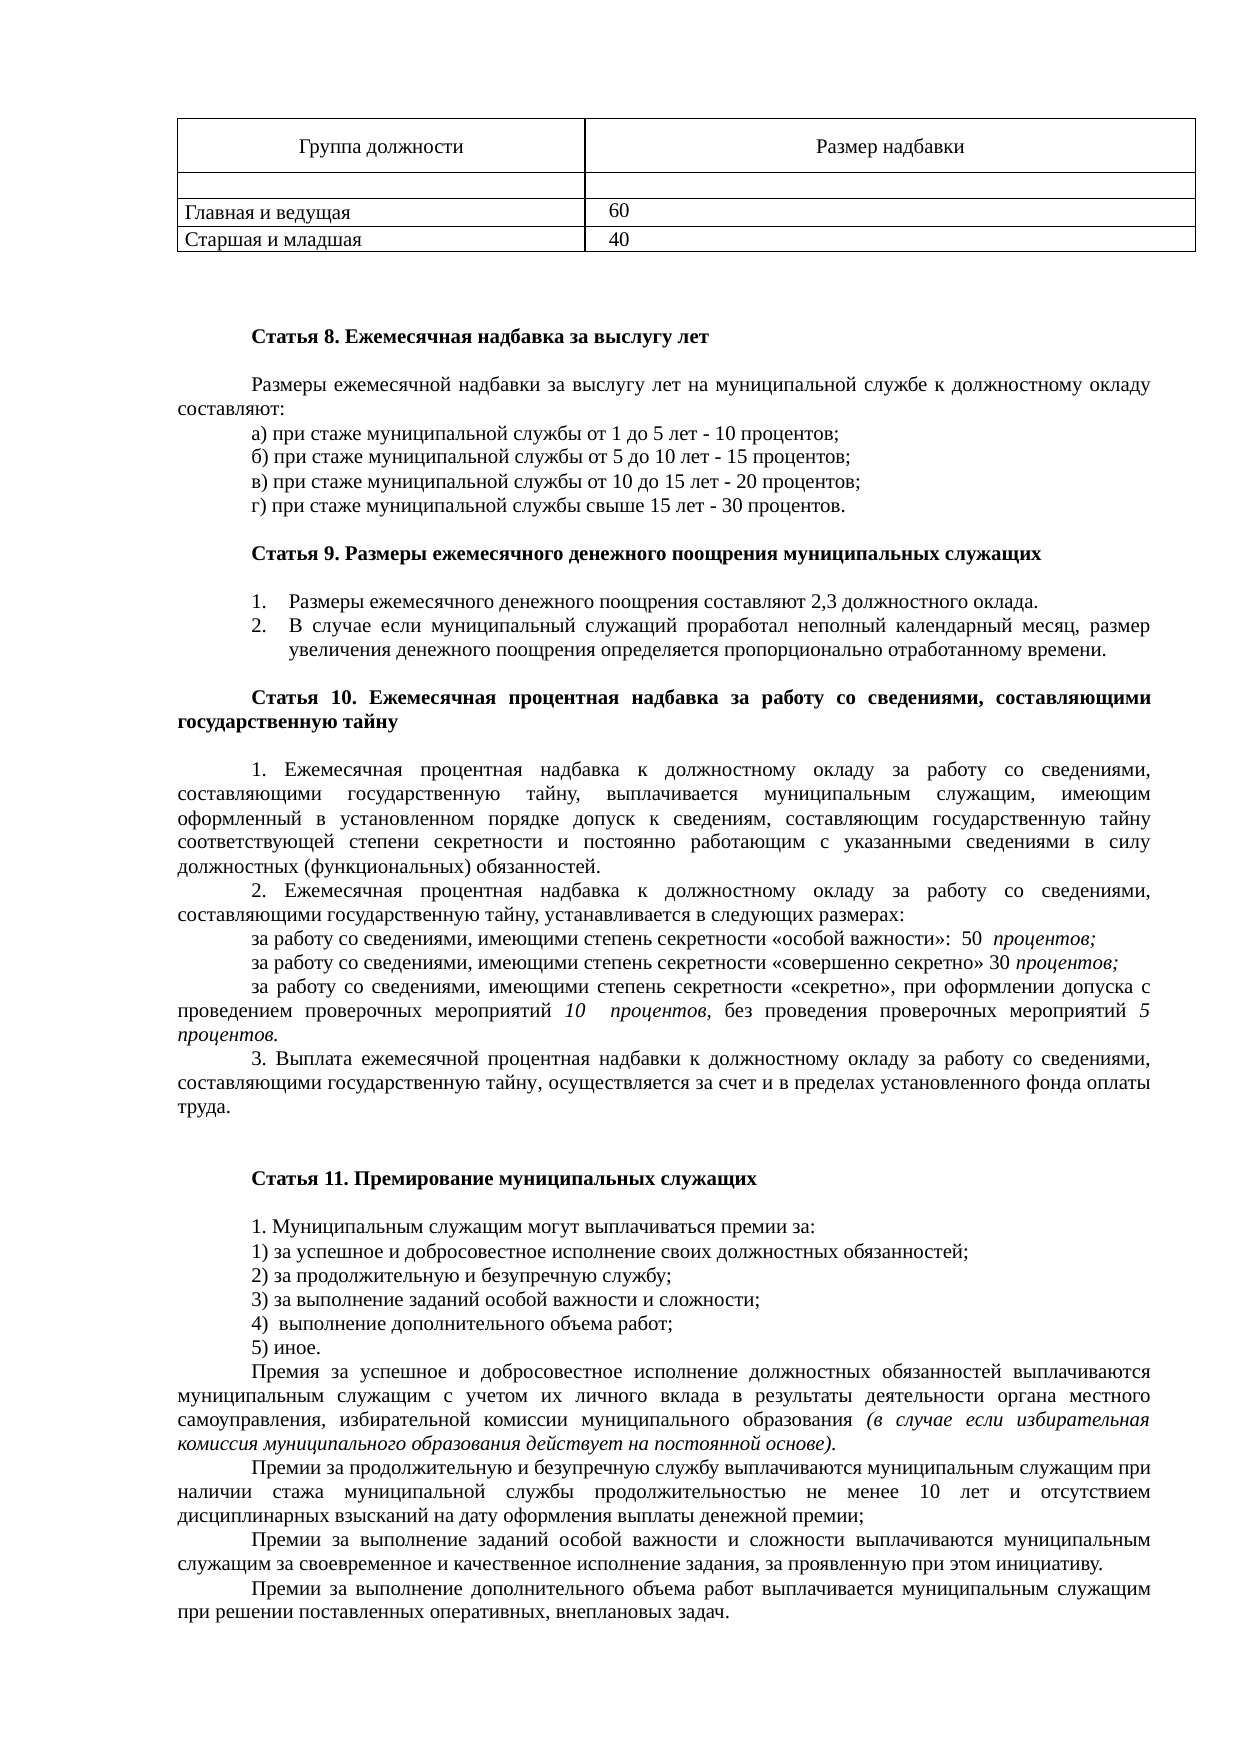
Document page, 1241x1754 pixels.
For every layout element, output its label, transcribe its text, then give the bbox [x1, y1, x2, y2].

text а) при стаже муниципальной службы от 1 до 5 лет - 10 процентов; [177, 420, 1152, 444]
text Статья 9. Размеры ежемесячного денежного поощрения муниципальных служащих [177, 541, 1152, 565]
text г) при стаже муниципальной службы свыше 15 лет - 30 процентов. [177, 493, 1152, 517]
text за работу со сведениями, имеющими степень секретности «секретно», при оформлении допуска с проведением проверочных мероприятий 10 процентов, без проведения проверочных мероприятий 5 процентов. [177, 974, 1152, 1046]
text 5) иное. [177, 1335, 1152, 1359]
text 2) за продолжительную и безупречную службу; [177, 1263, 1152, 1287]
text 3) за выполнение заданий особой важности и сложности; [177, 1287, 1152, 1311]
table_cell [586, 173, 1195, 197]
text 3. Выплата ежемесячной процентная надбавки к должностному окладу за работу со сведениями, составляющими государственную тайну, осуществляется за счет и в пределах установленного фонда оплаты труда. [177, 1046, 1152, 1118]
text Премии за продолжительную и безупречную службу выплачиваются муниципальным служащим при наличии стажа муниципальной службы продолжительностью не менее 10 лет и отсутствием дисциплинарных взысканий на дату оформления выплаты денежной премии; [177, 1455, 1152, 1527]
table_cell Группа должности [178, 119, 584, 172]
text 1. Муниципальным служащим могут выплачиваться премии за: [177, 1214, 1152, 1238]
text 4) выполнение дополнительного объема работ; [177, 1311, 1152, 1335]
table_cell Размер надбавки [586, 119, 1195, 172]
text Размеры ежемесячной надбавки за выслугу лет на муниципальной службе к должностному окладу составляют: [177, 372, 1152, 420]
text за работу со сведениями, имеющими степень секретности «совершенно секретно» 30 процентов; [177, 950, 1152, 974]
table_cell 60 [586, 199, 1195, 226]
text в) при стаже муниципальной службы от 10 до 15 лет - 20 процентов; [177, 468, 1152, 493]
text Статья 10. Ежемесячная процентная надбавка за работу со сведениями, составляющими государственную тайну [177, 685, 1152, 733]
text Премии за выполнение заданий особой важности и сложности выплачиваются муниципальным служащим за своевременное и качественное исполнение задания, за проявленную при этом инициативу. [177, 1527, 1152, 1575]
text Премии за выполнение дополнительного объема работ выплачивается муниципальным служащим при решении поставленных оперативных, внеплановых задач. [177, 1575, 1152, 1623]
table_cell [178, 173, 584, 197]
text Премия за успешное и добросовестное исполнение должностных обязанностей выплачиваются муниципальным служащим с учетом их личного вклада в результаты деятельности органа местного самоуправления, избирательной комиссии муниципального образования (в случае если избирательная комиссия муниципального образования действует на постоянной основе). [177, 1359, 1152, 1455]
list Размеры ежемесячного денежного поощрения составляют 2,3 должностного оклада. [251, 589, 1152, 613]
text Статья 11. Премирование муниципальных служащих [177, 1166, 1152, 1190]
text 1. Ежемесячная процентная надбавка к должностному окладу за работу со сведениями, составляющими государственную тайну, выплачивается муниципальным служащим, имеющим оформленный в установленном порядке допуск к сведениям, составляющим государственную тайну соответствующей степени секретности и постоянно работающим с указанными сведениями в силу должностных (функциональных) обязанностей. [177, 757, 1152, 878]
text б) при стаже муниципальной службы от 5 до 10 лет - 15 процентов; [177, 444, 1152, 468]
table_cell Главная и ведущая [178, 199, 584, 226]
text 1) за успешное и добросовестное исполнение своих должностных обязанностей; [177, 1238, 1152, 1263]
text 2. Ежемесячная процентная надбавка к должностному окладу за работу со сведениями, составляющими государственную тайну, устанавливается в следующих размерах: [177, 878, 1152, 926]
table_cell 40 [586, 227, 1195, 251]
table_cell Старшая и младшая [178, 227, 584, 251]
text за работу со сведениями, имеющими степень секретности «особой важности»: 50 процентов; [177, 926, 1152, 950]
text Статья 8. Ежемесячная надбавка за выслугу лет [177, 324, 1152, 348]
list В случае если муниципальный служащий проработал неполный календарный месяц, размер увеличения денежного поощрения определяется пропорционально отработанному времени. [251, 613, 1152, 661]
